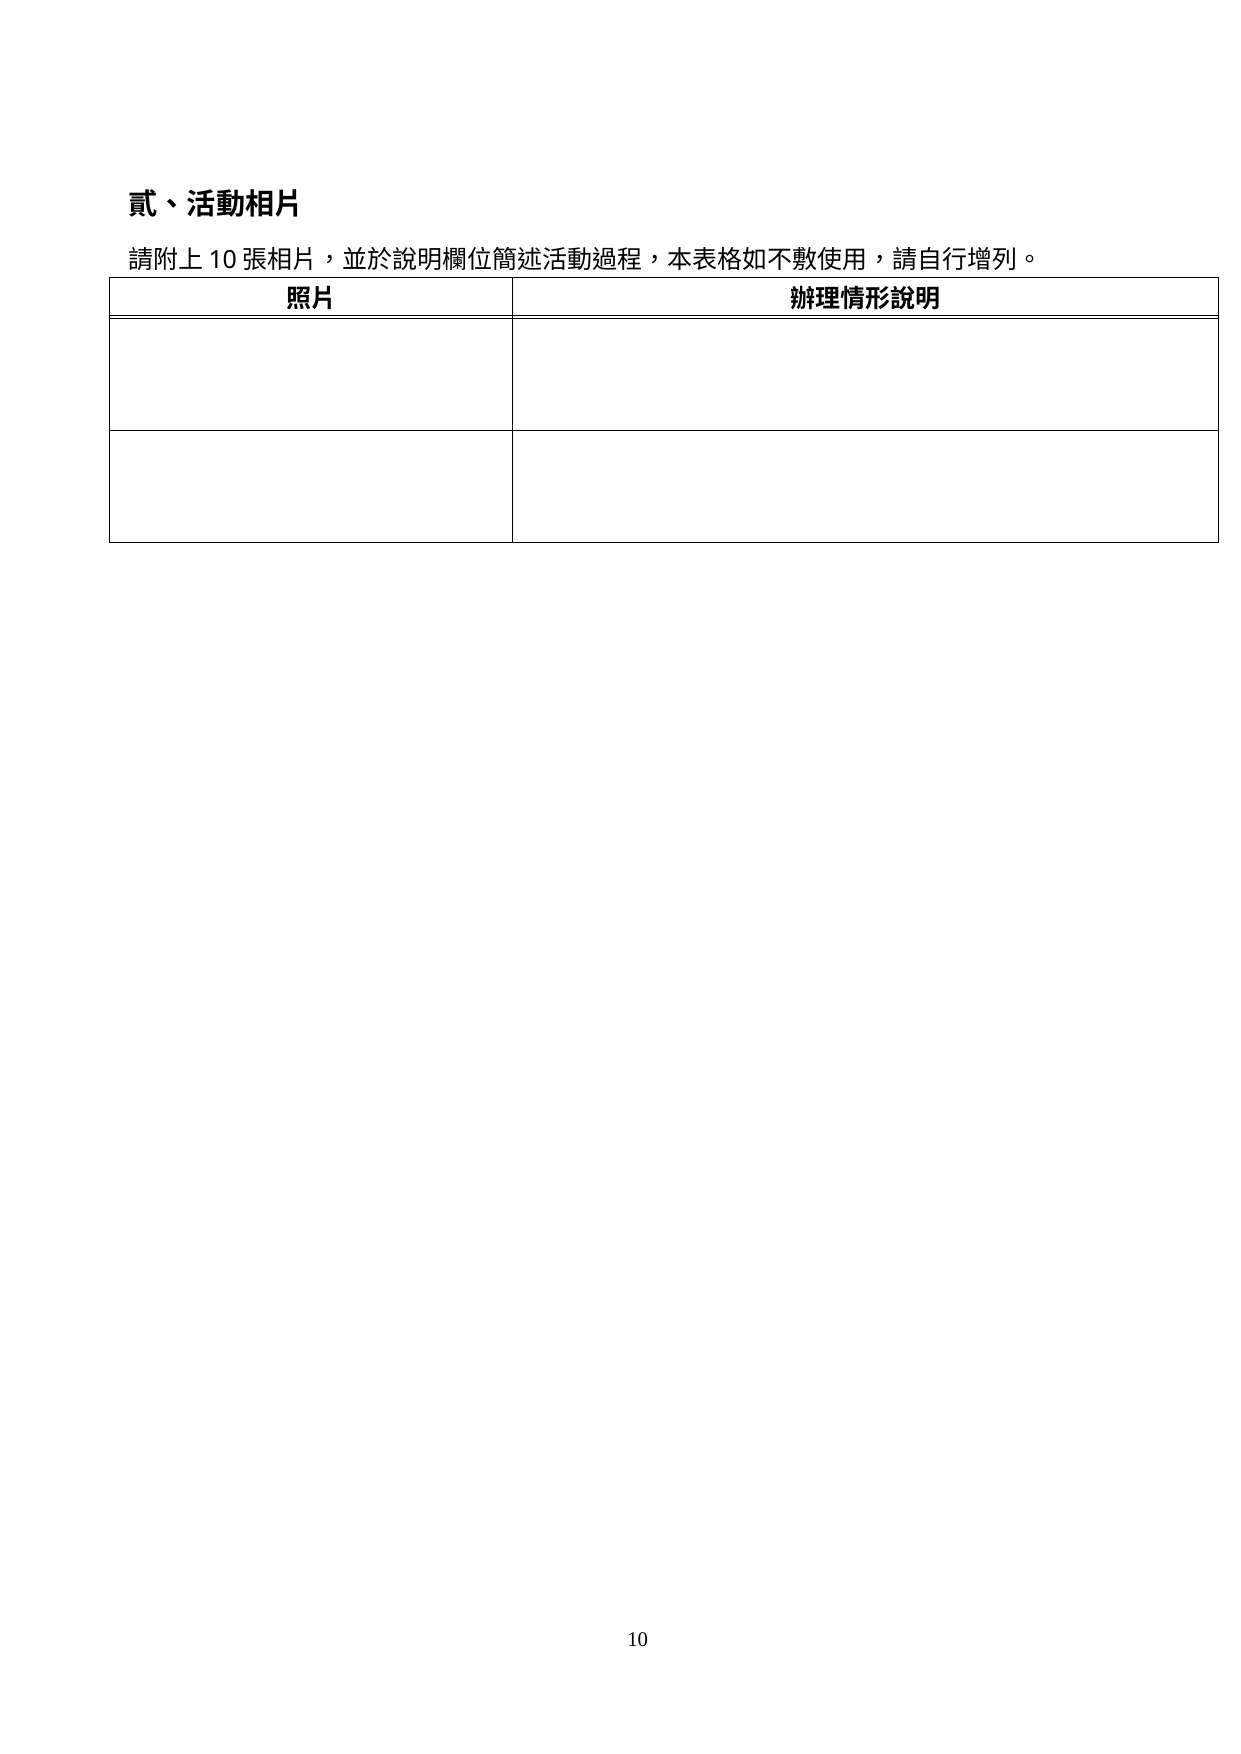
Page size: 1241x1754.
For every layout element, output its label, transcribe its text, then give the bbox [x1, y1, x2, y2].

table_cell [110, 431, 512, 542]
table_cell [513, 431, 1218, 542]
table_cell [513, 319, 1218, 430]
text 貳、活動相片 [128, 164, 1087, 239]
table_header 辦理情形說明 [513, 278, 1218, 315]
table_cell [110, 319, 512, 430]
text 請附上10張相片，並於說明欄位簡述活動過程，本表格如不敷使用，請自行增列。 [128, 239, 1087, 277]
table_header 照片 [110, 278, 512, 315]
